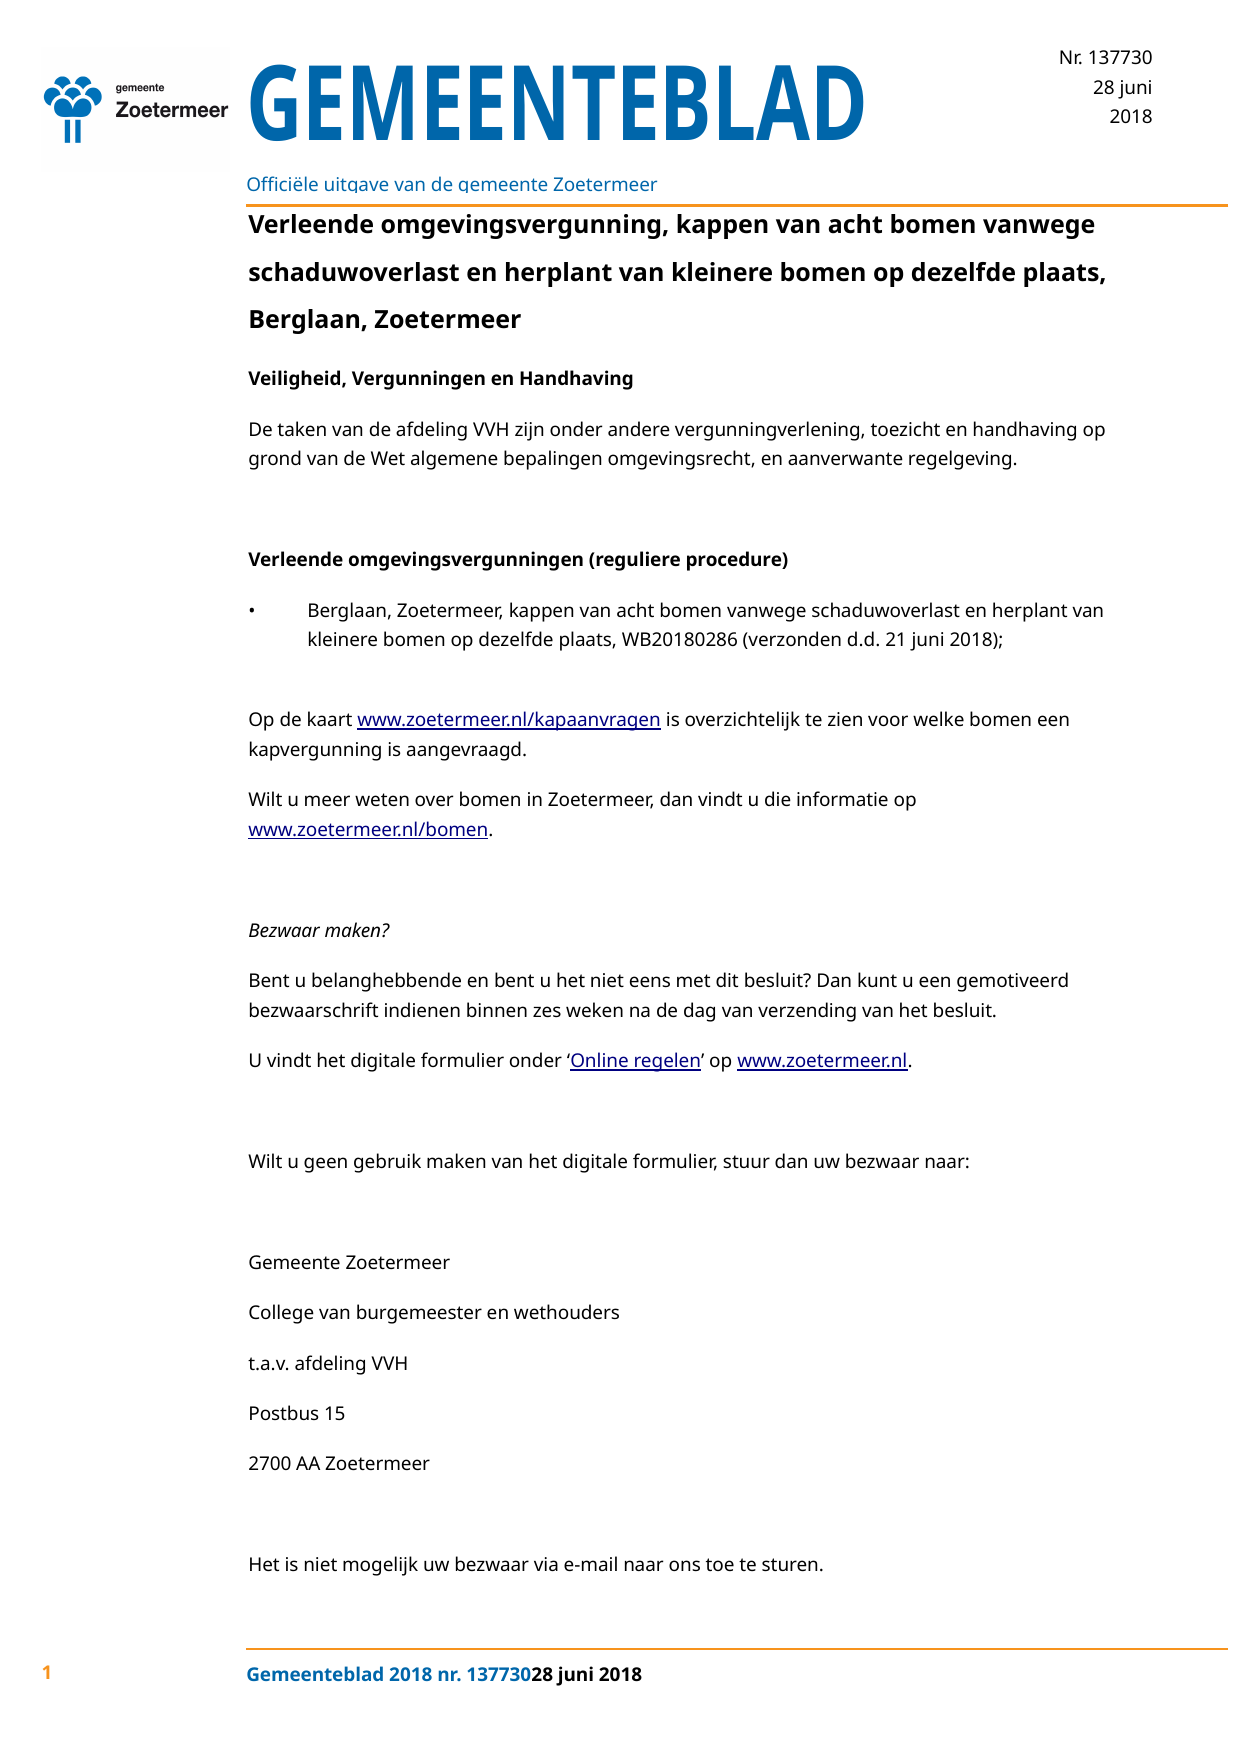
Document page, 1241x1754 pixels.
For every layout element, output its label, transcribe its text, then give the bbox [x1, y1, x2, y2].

text Gemeente Zoetermeer [248, 1249, 1152, 1274]
text Verleende omgevingsvergunningen (reguliere procedure) [248, 546, 1152, 572]
text 2700 AA Zoetermeer [248, 1451, 1152, 1476]
text t.a.v. afdeling VVH [248, 1350, 1152, 1375]
text Bezwaar maken? [248, 917, 1152, 942]
list Berglaan, Zoetermeer, kappen van acht bomen vanwege schaduwoverlast en herplant van kleinere bomen op dezelfde plaats, WB20180286 (verzonden d.d. 21 juni 2018); [248, 597, 1152, 652]
text U vindt het digitale formulier onder ‘Online regelen’ op www.zoetermeer.nl. [248, 1047, 1152, 1073]
text Wilt u meer weten over bomen in Zoetermeer, dan vindt u die informatie op www.zoetermeer.nl/bomen. [248, 786, 1152, 842]
picture [41, 47, 231, 172]
text Wilt u geen gebruik maken van het digitale formulier, stuur dan uw bezwaar naar: [248, 1148, 1152, 1174]
text Veiligheid, Vergunningen en Handhaving [248, 366, 1152, 391]
text Het is niet mogelijk uw bezwaar via e-mail naar ons toe te sturen. [248, 1551, 1152, 1577]
text De taken van de afdeling VVH zijn onder andere vergunningverlening, toezicht en handhaving op grond van de Wet algemene bepalingen omgevingsrecht, en aanverwante regelgeving. [248, 416, 1152, 471]
text College van burgemeester en wethouders [248, 1299, 1152, 1325]
text Verleende omgevingsvergunning, kappen van acht bomen vanwege schaduwoverlast en herplant van kleinere bomen op dezelfde plaats, Berglaan, Zoetermeer [248, 207, 1152, 336]
text Op de kaart www.zoetermeer.nl/kapaanvragen is overzichtelijk te zien voor welke bomen een kapvergunning is aangevraagd. [248, 706, 1152, 762]
text Postbus 15 [248, 1400, 1152, 1426]
text Bent u belanghebbende en bent u het niet eens met dit besluit? Dan kunt u een gemotiveerd bezwaarschrift indienen binnen zes weken na de dag van verzending van het besluit. [248, 967, 1152, 1022]
